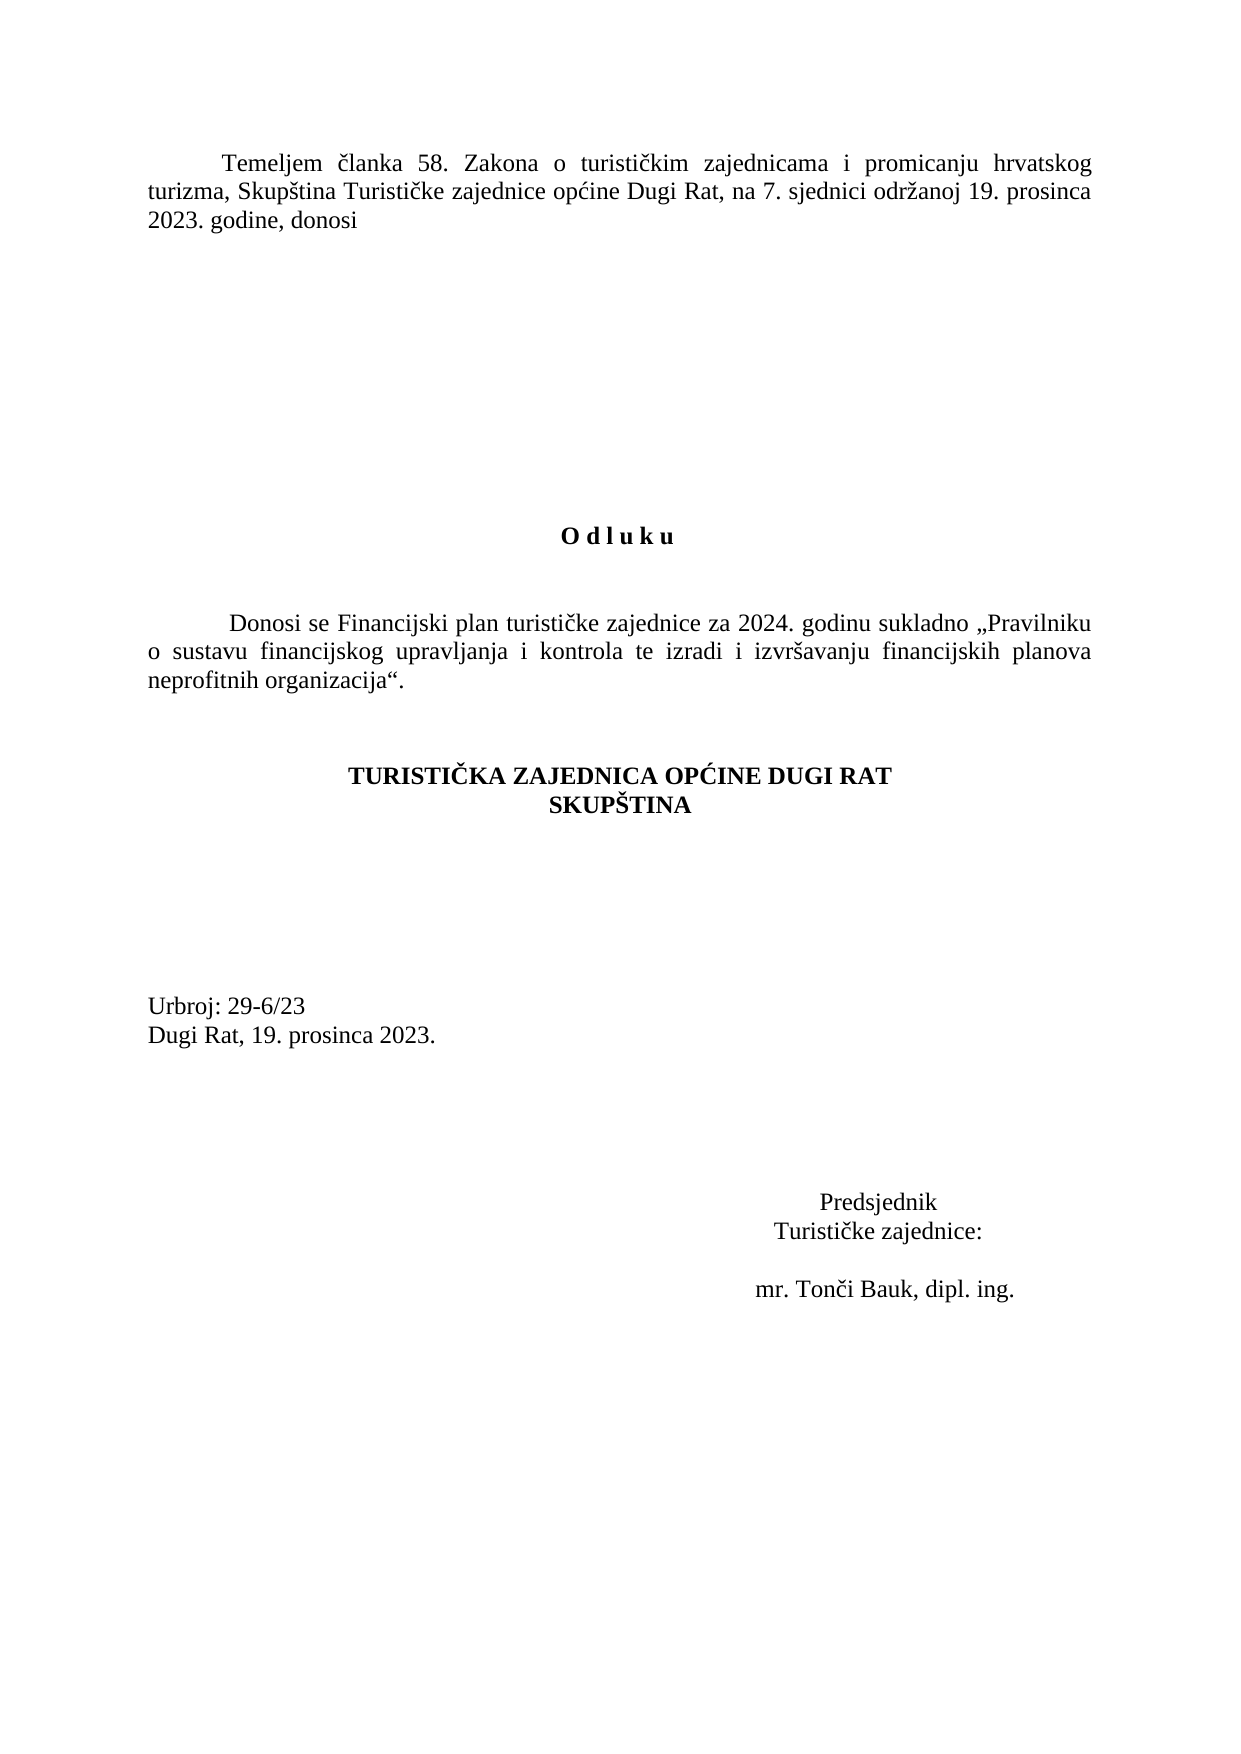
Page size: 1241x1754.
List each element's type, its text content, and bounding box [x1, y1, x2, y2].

text mr. Tonči Bauk, dipl. ing. [148, 1274, 1093, 1302]
text Urbroj: 29-6/23 [148, 991, 1093, 1020]
text TURISTIČKA ZAJEDNICA OPĆINE DUGI RAT [148, 761, 1093, 790]
text Predsjednik [148, 1183, 1093, 1216]
text SKUPŠTINA [148, 790, 1093, 818]
text O d l u k u [148, 521, 1093, 550]
text Donosi se Financijski plan turističke zajednice za 2024. godinu sukladno „Pravilniku o sustavu financijskog upravljanja i kontrola te izradi i izvršavanju financijskih planova neprofitnih organizacija“. [148, 608, 1093, 694]
text Dugi Rat, 19. prosinca 2023. [148, 1020, 1093, 1048]
text Temeljem članka 58. Zakona o turističkim zajednicama i promicanju hrvatskog turizma, Skupština Turističke zajednice općine Dugi Rat, na 7. sjednici održanoj 19. prosinca 2023. godine, donosi [148, 148, 1093, 234]
text Turističke zajednice: [148, 1216, 1093, 1245]
